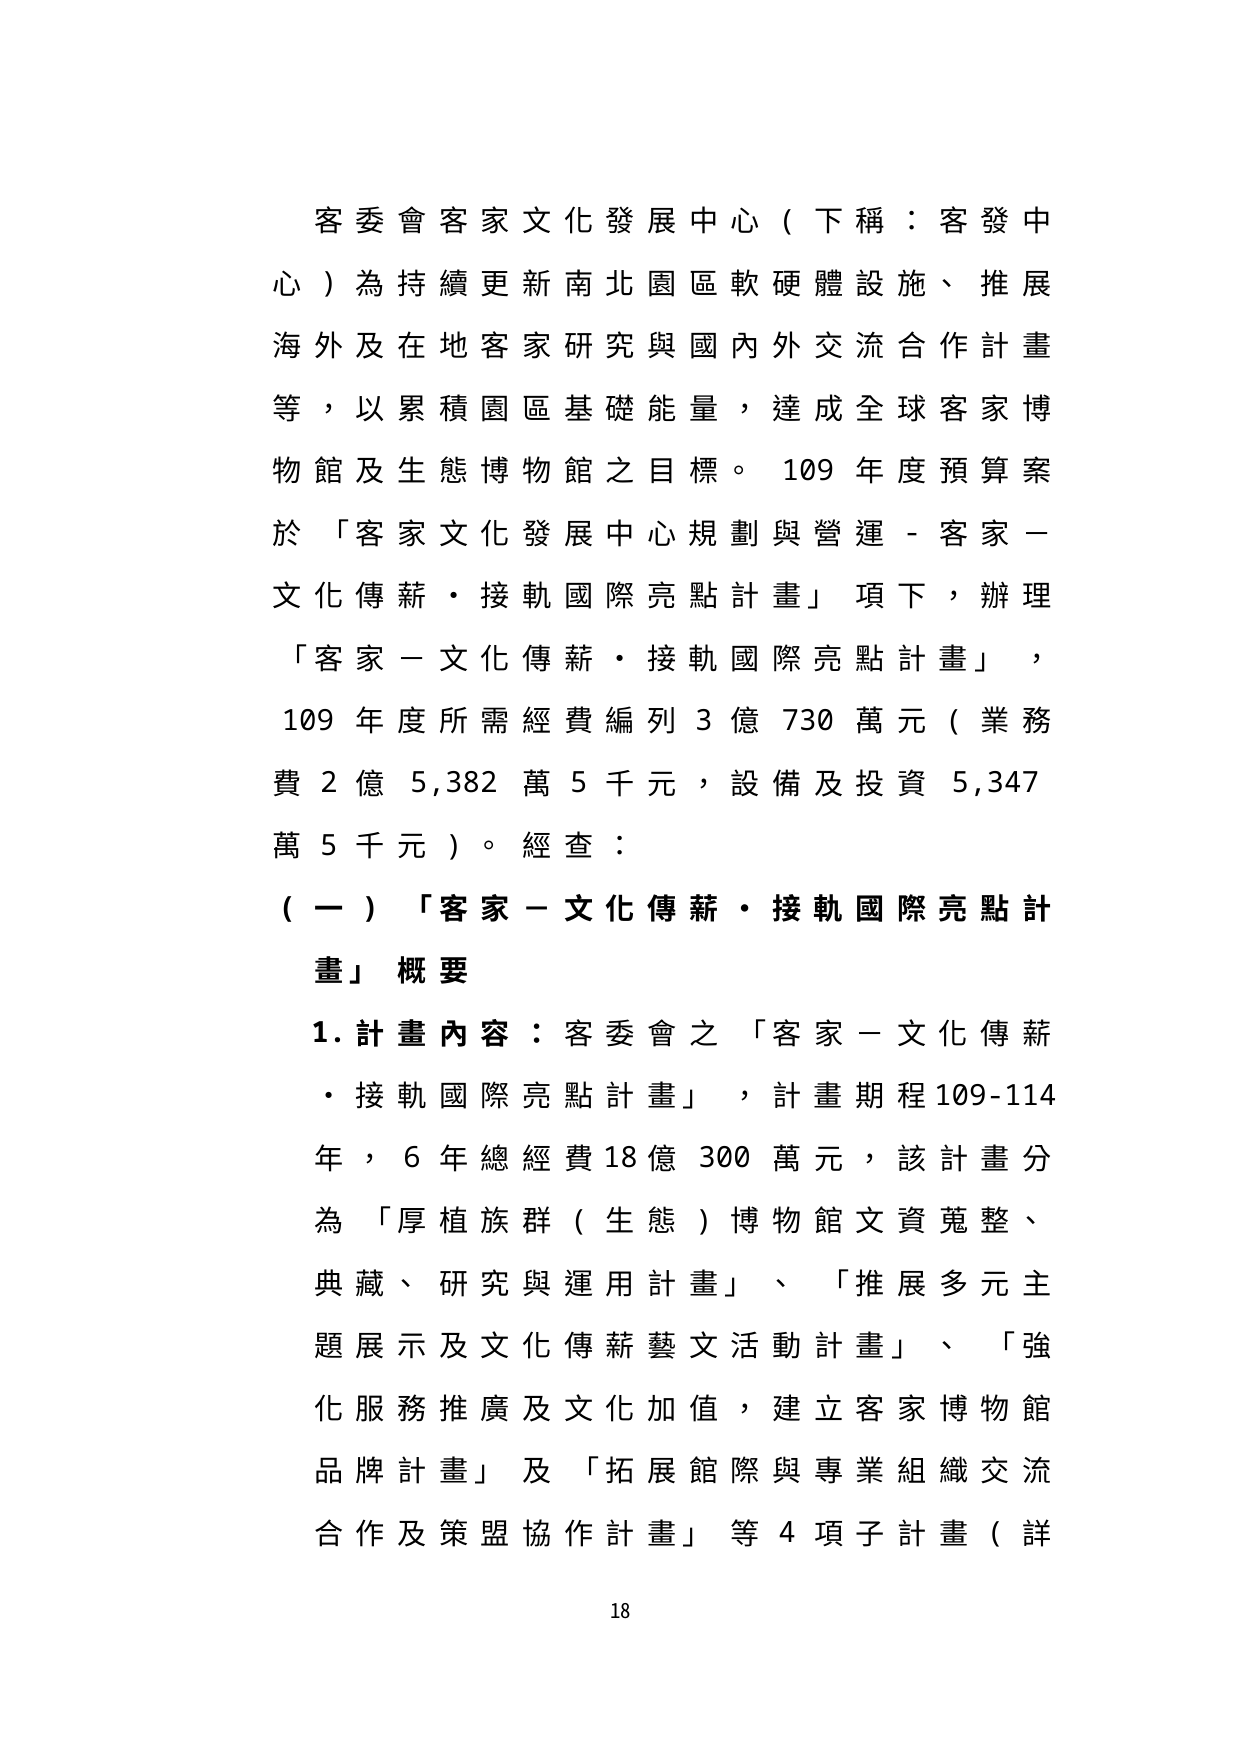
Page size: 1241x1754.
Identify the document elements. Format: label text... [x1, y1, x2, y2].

text 1.計畫內容：客委會之「客家－文化傳薪‧接軌國際亮點計畫」，計畫期程109-114年，6年總經費18億300萬元，該計畫分為「厚植族群(生態)博物館文資蒐整、典藏、研究與運用計畫」、「推展多元主題展示及文化傳薪藝文活動計畫」、「強化服務推廣及文化加值，建立客家博物館品牌計畫」及「拓展館際與專業組織交流合作及策盟協作計畫」等4項子計畫(詳附表1)，期持續更新南北園區軟硬體設施、推展海外及在地客家研究與國內外交流合作計畫等，以累積園區基礎能量，達成全球客家博物館及生態博物館之目標。 [271, 990, 1058, 1552]
text 客委會客家文化發展中心(下稱：客發中心)為持續更新南北園區軟硬體設施、推展海外及在地客家研究與國內外交流合作計畫等，以累積園區基礎能量，達成全球客家博物館及生態博物館之目標。109年度預算案於「客家文化發展中心規劃與營運-客家－文化傳薪‧接軌國際亮點計畫」項下，辦理「客家－文化傳薪‧接軌國際亮點計畫」，109年度所需經費編列3億730萬元(業務費2億5,382萬5千元，設備及投資5,347萬5千元)。經查： [242, 177, 1058, 865]
text (一)「客家－文化傳薪‧接軌國際亮點計畫」概要 [242, 865, 1058, 990]
